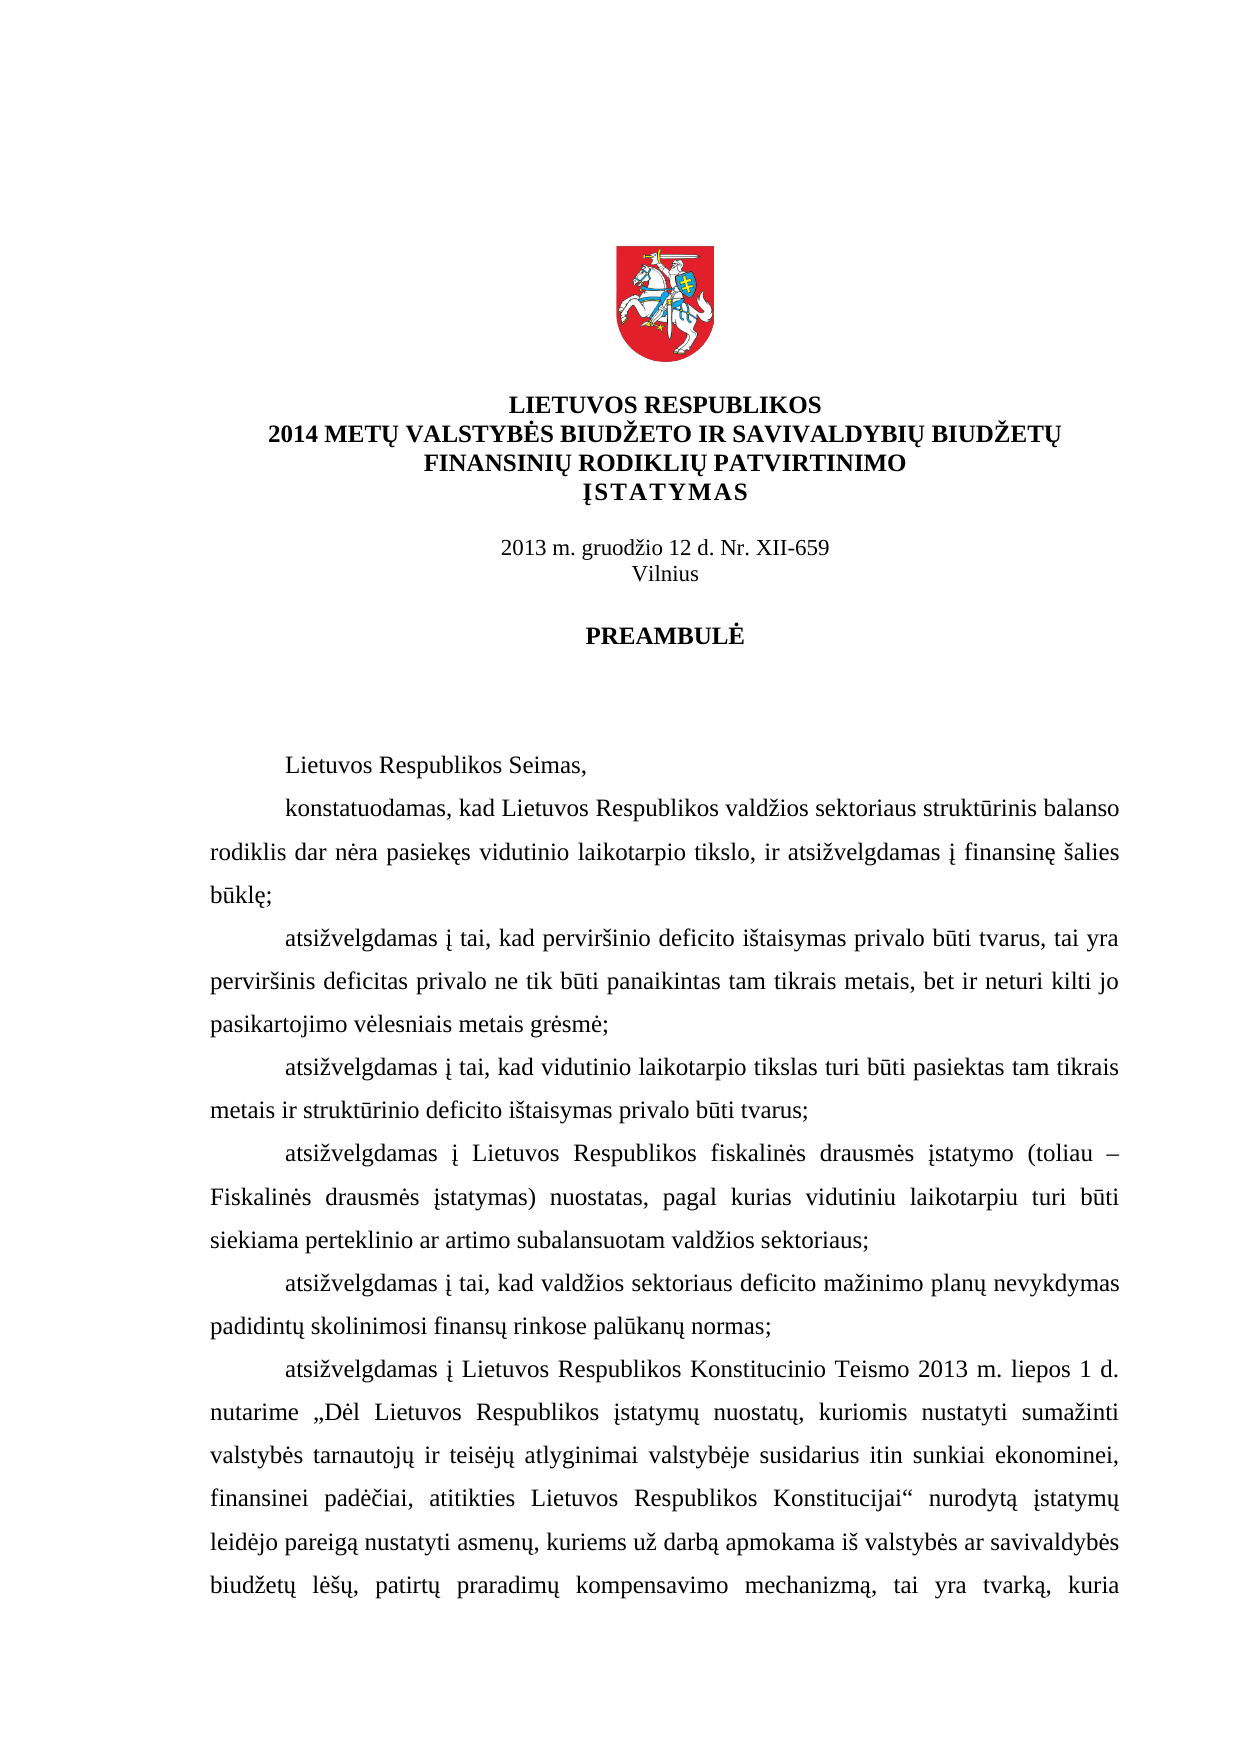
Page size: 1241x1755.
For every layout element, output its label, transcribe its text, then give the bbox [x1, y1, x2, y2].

text Vilnius [210, 561, 1120, 587]
text konstatuodamas, kad Lietuvos Respublikos valdžios sektoriaus struktūrinis balanso rodiklis dar nėra pasiekęs vidutinio laikotarpio tikslo, ir atsižvelgdamas į finansinę šalies būklę; [210, 793, 1120, 908]
text atsižvelgdamas į Lietuvos Respublikos fiskalinės drausmės įstatymo (toliau – Fiskalinės drausmės įstatymas) nuostatas, pagal kurias vidutiniu laikotarpiu turi būti siekiama perteklinio ar artimo subalansuotam valdžios sektoriaus; [210, 1138, 1120, 1253]
text 2014 METŲ VALSTYBĖS BIUDŽETO IR SAVIVALDYBIŲ BIUDŽETŲ FINANSINIŲ RODIKLIŲ PATVIRTINIMO [210, 419, 1120, 477]
text Preambulė [210, 621, 1120, 650]
text 2013 m. gruodžio 12 d. Nr. XII-659 [210, 534, 1120, 561]
text atsižvelgdamas į tai, kad vidutinio laikotarpio tikslas turi būti pasiektas tam tikrais metais ir struktūrinio deficito ištaisymas privalo būti tvarus; [210, 1052, 1120, 1124]
text LIETUVOS RESPUBLIKOS [210, 390, 1120, 419]
text ĮSTATYMAS [210, 477, 1120, 505]
text atsižvelgdamas į Lietuvos Respublikos Konstitucinio Teismo 2013 m. liepos 1 d. nutarime „Dėl Lietuvos Respublikos įstatymų nuostatų, kuriomis nustatyti sumažinti valstybės tarnautojų ir teisėjų atlyginimai valstybėje susidarius itin sunkiai ekonominei, finansinei padėčiai, atitikties Lietuvos Respublikos Konstitucijai“ nurodytą įstatymų leidėjo pareigą nustatyti asmenų, kuriems už darbą apmokama iš valstybės ar savivaldybės biudžetų lėšų, patirtų praradimų kompensavimo mechanizmą, tai yra tvarką, kuria [210, 1354, 1120, 1598]
text Lietuvos Respublikos Seimas, [210, 750, 1120, 779]
text atsižvelgdamas į tai, kad valdžios sektoriaus deficito mažinimo planų nevykdymas padidintų skolinimosi finansų rinkose palūkanų normas; [210, 1268, 1120, 1340]
text atsižvelgdamas į tai, kad perviršinio deficito ištaisymas privalo būti tvarus, tai yra perviršinis deficitas privalo ne tik būti panaikintas tam tikrais metais, bet ir neturi kilti jo pasikartojimo vėlesniais metais grėsmė; [210, 923, 1120, 1038]
